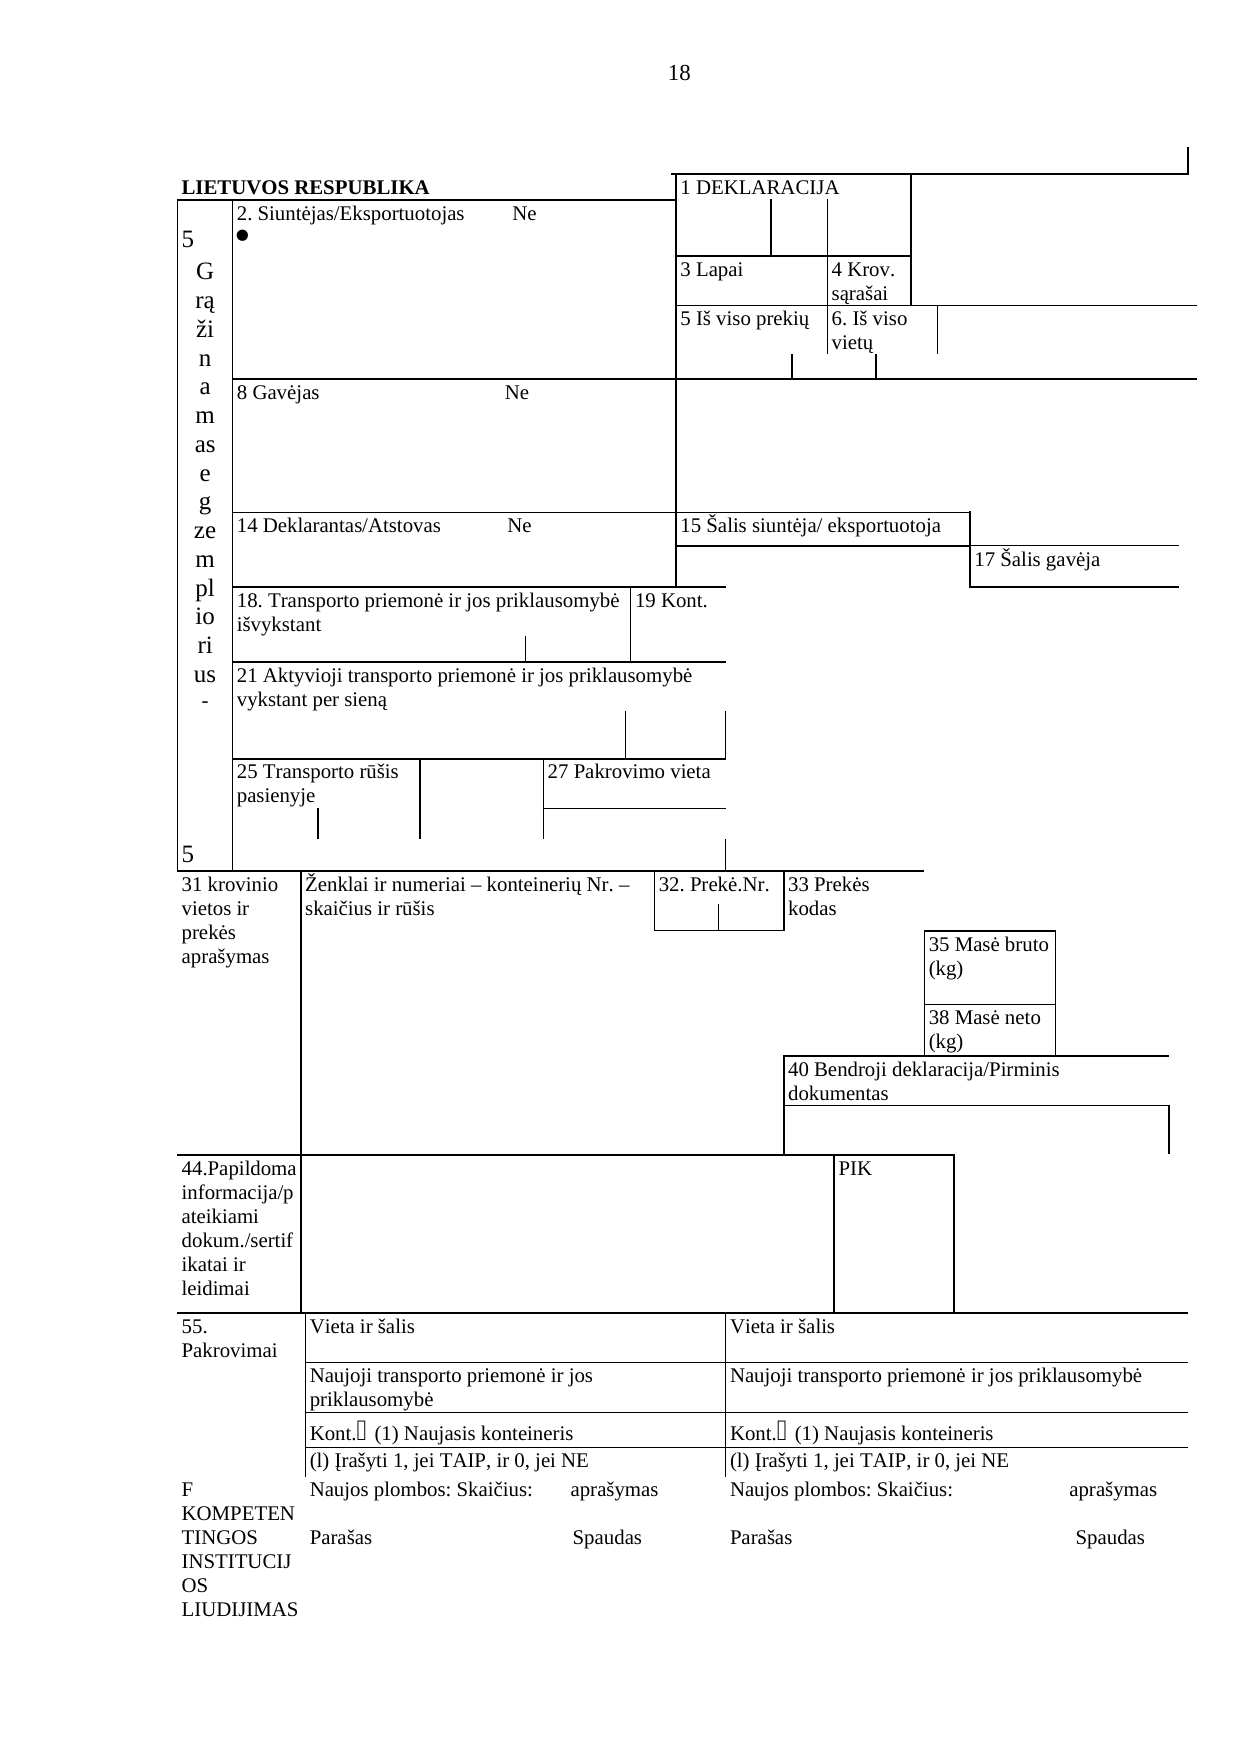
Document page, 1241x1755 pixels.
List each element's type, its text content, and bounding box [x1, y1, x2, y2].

table_cell 5 Iš viso prekių [677, 306, 827, 354]
table_cell 21 Aktyvioji transporto priemonė ir jos priklausomybė vykstant per sieną [233, 663, 726, 711]
table_cell [1188, 380, 1197, 458]
table_cell [784, 711, 792, 758]
table_cell [1184, 199, 1188, 255]
table_cell 19 Kont. [631, 588, 726, 661]
table_cell [1169, 904, 1179, 930]
table_cell [1169, 1055, 1179, 1105]
table_cell [726, 711, 771, 758]
table_cell [1179, 458, 1183, 511]
table_cell [1184, 1105, 1188, 1154]
table_cell [1188, 199, 1197, 255]
table_cell [1169, 1004, 1179, 1055]
table_cell [544, 809, 726, 839]
table_cell Vieta ir šalis [306, 1314, 725, 1362]
table_cell [1188, 1411, 1197, 1447]
table_cell [1179, 1055, 1183, 1105]
table_cell [233, 354, 675, 378]
table_cell [302, 1156, 833, 1312]
table_cell [1188, 904, 1197, 930]
table_cell [1179, 636, 1183, 661]
table_cell [924, 870, 1169, 930]
table_cell 1 DEKLARACIJA [677, 175, 910, 199]
table_cell [1170, 1105, 1179, 1154]
table_cell 55. Pakrovimai [177, 1314, 305, 1362]
table_cell 25 Transporto rūšis pasienyje [233, 760, 419, 807]
table_cell [526, 636, 630, 661]
table_cell [1179, 711, 1183, 758]
table_cell [1188, 1447, 1197, 1477]
table_cell [1188, 930, 1197, 1004]
table_cell [177, 1447, 305, 1477]
table_cell [785, 1106, 1168, 1154]
table_cell [233, 636, 525, 661]
table_header [671, 147, 1187, 173]
table_cell [1184, 1004, 1188, 1055]
table_header [1189, 147, 1197, 173]
table_cell F KOMPETENTINGOS INSTITUCIJOS LIUDIJIMAS [177, 1477, 305, 1621]
table_cell [877, 354, 1197, 378]
table_cell Naujos plombos: Skaičius: aprašymas Parašas Spaudas [726, 1477, 1188, 1621]
table_cell [177, 1362, 305, 1411]
table_cell 44.Papildoma informacija/pateikiami dokum./sertifikatai ir leidimai [177, 1156, 300, 1312]
table_cell Kont. (1) Naujasis konteineris [726, 1413, 1188, 1447]
table_cell [726, 808, 1183, 839]
table_cell 17 Šalis gavėja [971, 546, 1179, 586]
table_cell Naujoji transporto priemonė ir jos priklausomybė [306, 1363, 725, 1411]
table_cell [626, 711, 725, 758]
table_cell [834, 711, 876, 758]
table_cell [1179, 1004, 1183, 1055]
table_cell [1188, 1362, 1197, 1411]
table_cell [912, 175, 1179, 199]
table_cell [954, 711, 970, 758]
table_cell [677, 380, 1179, 511]
table_cell [677, 547, 969, 586]
table_cell [319, 808, 419, 839]
table_cell [302, 930, 784, 1004]
table_cell [1188, 661, 1197, 711]
table_cell [876, 711, 911, 758]
table_cell [1179, 904, 1183, 930]
table_cell 33 Prekės kodas [785, 872, 924, 930]
table_cell [1184, 586, 1188, 636]
table_cell (l) Įrašyti 1, jei TAIP, ir 0, jei NE [306, 1448, 725, 1477]
table_cell [1188, 1004, 1197, 1055]
table_cell [912, 255, 1197, 304]
table_cell [1179, 199, 1183, 255]
table_cell 18. Transporto priemonė ir jos priklausomybė išvykstant [233, 588, 630, 636]
table_cell [726, 758, 1183, 807]
table_cell [421, 760, 543, 807]
table_cell 2. Siuntėjas/Eksportuotojas Ne  [233, 201, 675, 255]
table_cell [1184, 511, 1188, 545]
table_cell [1184, 1154, 1188, 1312]
table_cell [792, 711, 827, 758]
table_cell [1184, 661, 1188, 711]
table_cell [827, 711, 834, 758]
table_cell [177, 1411, 305, 1447]
table_cell [1184, 758, 1188, 807]
table_cell 35 Masė bruto (kg) [925, 932, 1055, 1004]
table_cell [1184, 545, 1188, 586]
table_cell [1184, 870, 1188, 904]
table_cell 3 Lapai [677, 257, 827, 304]
table_cell 5 [178, 839, 232, 870]
table_cell [1188, 1105, 1197, 1154]
table_cell [1179, 586, 1183, 636]
table_cell [1169, 870, 1179, 904]
table_cell [1179, 930, 1183, 1004]
table_cell [726, 586, 1179, 711]
table_cell Naujos plombos: Skaičius: aprašymas Parašas Spaudas [305, 1477, 726, 1621]
table_cell [1188, 545, 1197, 586]
table_cell [177, 1105, 300, 1154]
table_cell Naujoji transporto priemonė ir jos priklausomybė [726, 1363, 1188, 1411]
table_cell LIETUVOS RESPUBLIKA [177, 173, 675, 199]
table_cell 40 Bendroji deklaracija/Pirminis dokumentas [785, 1057, 1169, 1105]
table_cell [938, 711, 954, 758]
table_cell [793, 354, 875, 378]
table_cell [719, 904, 783, 930]
table_cell [828, 199, 910, 255]
table_cell [1169, 1154, 1179, 1312]
table_cell [772, 199, 827, 255]
table_cell [1188, 458, 1197, 511]
table_cell Grąžinamas egzempliorius - [178, 255, 232, 839]
table_cell [1188, 711, 1197, 758]
table_cell [784, 930, 924, 1004]
table_cell [1179, 175, 1183, 199]
table_cell [1188, 586, 1197, 636]
table_cell [1184, 711, 1188, 758]
table_cell [1188, 173, 1197, 199]
table_cell [1188, 839, 1197, 870]
table_cell 27 Pakrovimo vieta [544, 760, 726, 807]
table_cell [1056, 711, 1169, 758]
table_cell [233, 305, 675, 354]
table_cell 14 Deklarantas/Atstovas Ne [233, 513, 675, 586]
table_cell [970, 711, 1056, 758]
table_cell 38 Masė neto (kg) [925, 1005, 1055, 1055]
table_cell [1188, 636, 1197, 661]
table_cell [177, 1004, 300, 1055]
table_cell [655, 904, 718, 930]
table_cell [233, 711, 625, 758]
table_cell [1184, 458, 1188, 511]
table_cell [1056, 930, 1169, 1055]
table_cell [1169, 930, 1179, 1004]
table_cell [938, 306, 1197, 354]
table_cell [1179, 661, 1183, 711]
table_cell 15 Šalis siuntėja/ eksportuotoja [677, 513, 969, 545]
table_cell [1188, 1154, 1197, 1312]
table_cell [784, 1004, 924, 1055]
table_cell Kont. (1) Naujasis konteineris [306, 1413, 725, 1447]
table_cell 31 krovinio vietos ir prekės aprašymas [177, 872, 300, 1004]
table_cell 8 Gavėjas Ne [233, 380, 675, 458]
table_cell [677, 199, 770, 255]
table_cell [1179, 1154, 1183, 1312]
table_cell [1184, 175, 1188, 199]
table_cell 5 [178, 201, 232, 255]
table_cell [1188, 758, 1197, 807]
table_cell [1184, 636, 1188, 661]
table_cell [1188, 1477, 1197, 1621]
table_cell [1184, 904, 1188, 930]
table_cell [421, 808, 543, 839]
table_cell (l) Įrašyti 1, jei TAIP, ir 0, jei NE [726, 1448, 1188, 1477]
table_cell [971, 511, 1179, 545]
table_cell [302, 1055, 783, 1105]
table_cell Ženklai ir numeriai – konteinerių Nr. – skaičius ir rūšis [302, 872, 654, 930]
table_cell [1184, 930, 1188, 1004]
table_cell [924, 711, 938, 758]
table_cell [1179, 870, 1183, 904]
table_cell [1188, 1055, 1197, 1105]
table_cell [1184, 839, 1188, 870]
table_cell [1188, 808, 1197, 839]
table_cell [677, 354, 791, 378]
table_cell [1184, 1055, 1188, 1105]
table_cell [726, 839, 1183, 870]
table_cell [955, 1154, 1169, 1312]
table_cell [1184, 808, 1188, 839]
table_cell [1188, 1312, 1197, 1362]
table_cell [302, 1105, 783, 1154]
table_cell [177, 1055, 300, 1105]
table_cell 32. Prekė.Nr. [655, 872, 783, 904]
table_cell 6. Iš viso vietų [828, 306, 937, 354]
table_cell [1188, 870, 1197, 904]
table_cell [1179, 511, 1183, 545]
table_cell 4 Krov. sąrašai [828, 257, 910, 304]
table_cell [233, 458, 675, 511]
table_header [177, 147, 671, 173]
table_cell [302, 1004, 784, 1055]
table_cell [1184, 380, 1188, 458]
table_cell [911, 711, 924, 758]
table_cell [1179, 1105, 1183, 1154]
table_cell PIK [835, 1156, 953, 1312]
table_cell [233, 839, 725, 870]
table_cell [1179, 545, 1183, 586]
table_cell [1179, 380, 1183, 458]
table_cell Vieta ir šalis [726, 1314, 1188, 1362]
table_cell [771, 711, 784, 758]
table_cell [233, 255, 675, 304]
table_cell [1188, 511, 1197, 545]
table_cell [912, 199, 1179, 255]
table_cell [233, 808, 317, 839]
table_cell [1169, 711, 1179, 758]
